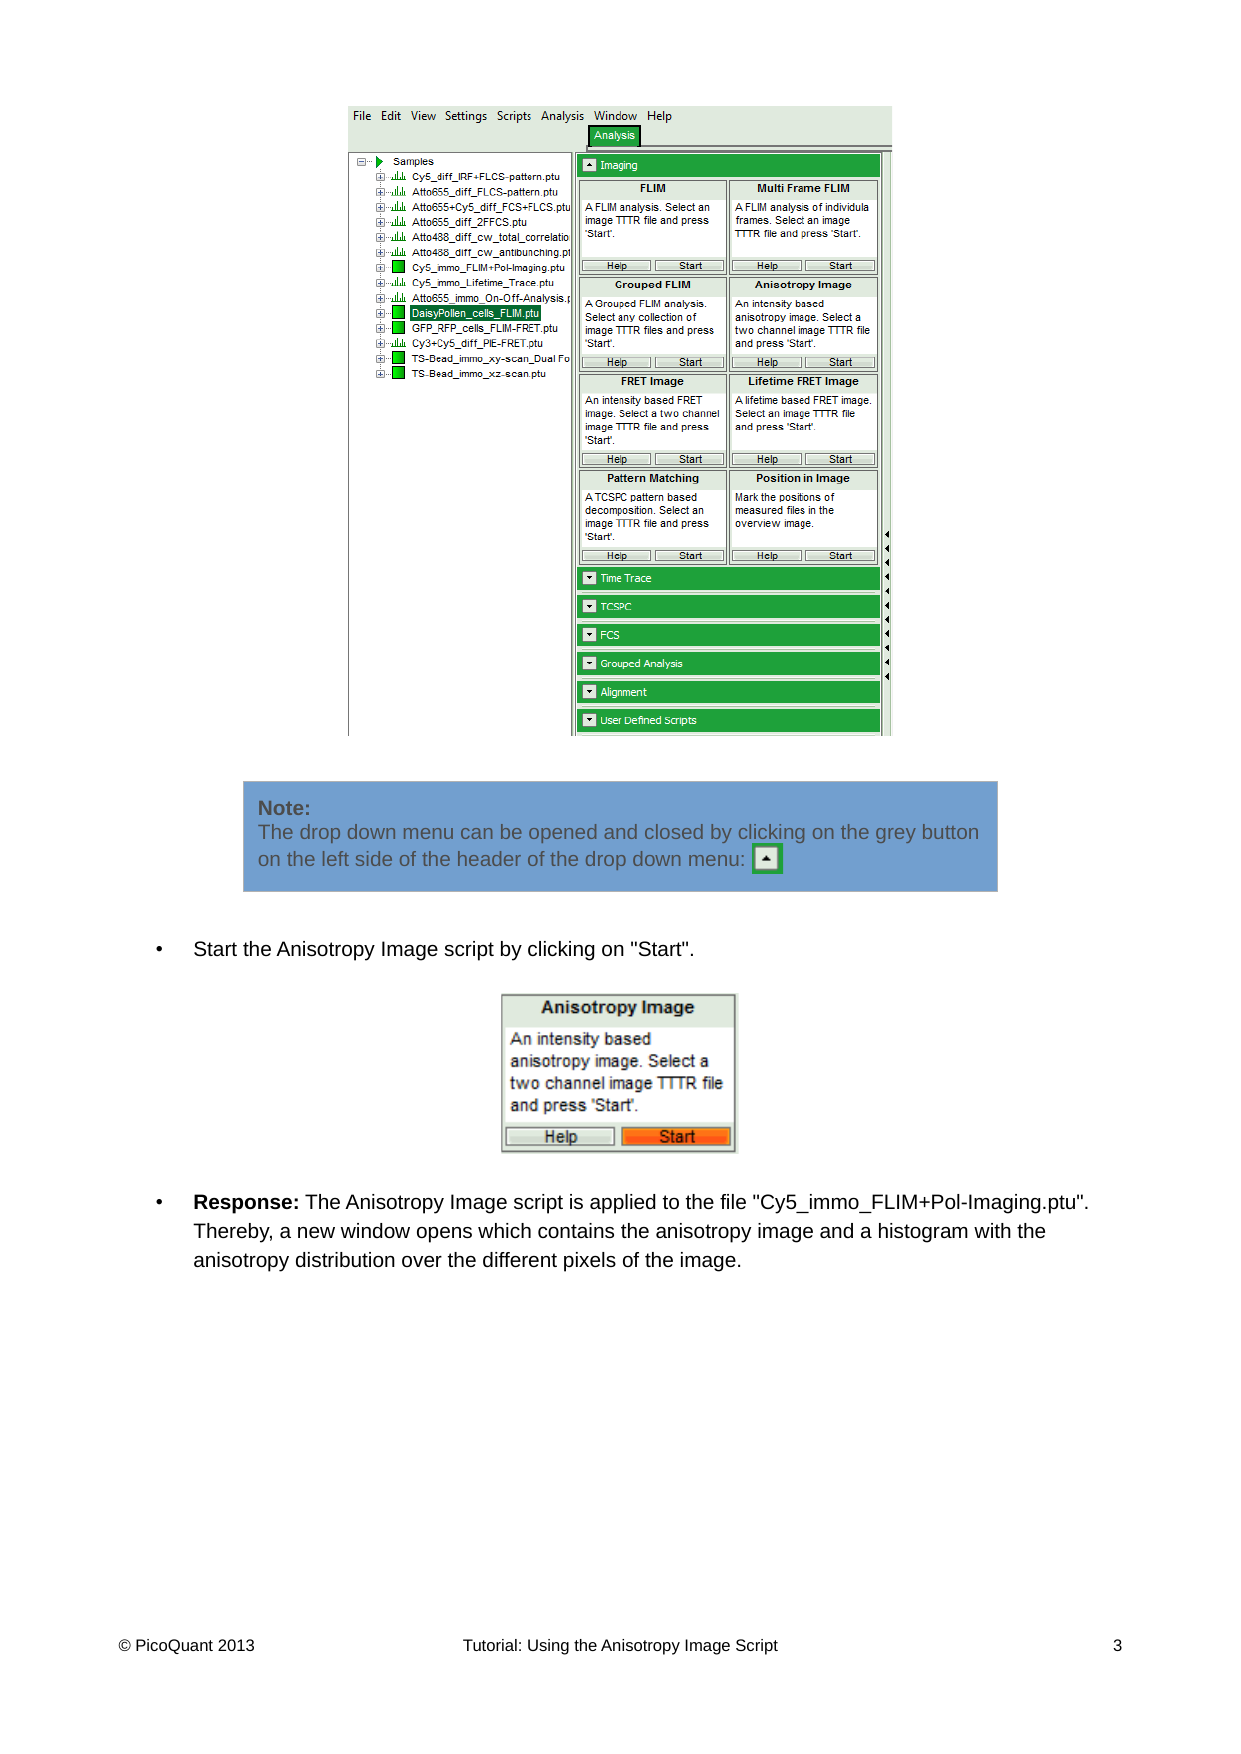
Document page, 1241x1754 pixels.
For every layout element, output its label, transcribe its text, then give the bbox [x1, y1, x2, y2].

list Response: The Anisotropy Image script is applied to the file "Cy5_immo_FLIM+Pol-Imaging.ptu". Thereby, a new window opens which contains the anisotropy image and a histogram with the anisotropy distribution over the different pixels of the image. [156, 1190, 1122, 1271]
picture [752, 843, 784, 874]
list Start the Anisotropy Image script by clicking on "Start". [156, 936, 1122, 960]
picture [348, 106, 893, 736]
text Note: [258, 796, 983, 820]
picture [501, 993, 739, 1154]
text The drop down menu can be opened and closed by clicking on the grey button on the left side of the header of the drop down menu: [258, 820, 983, 873]
